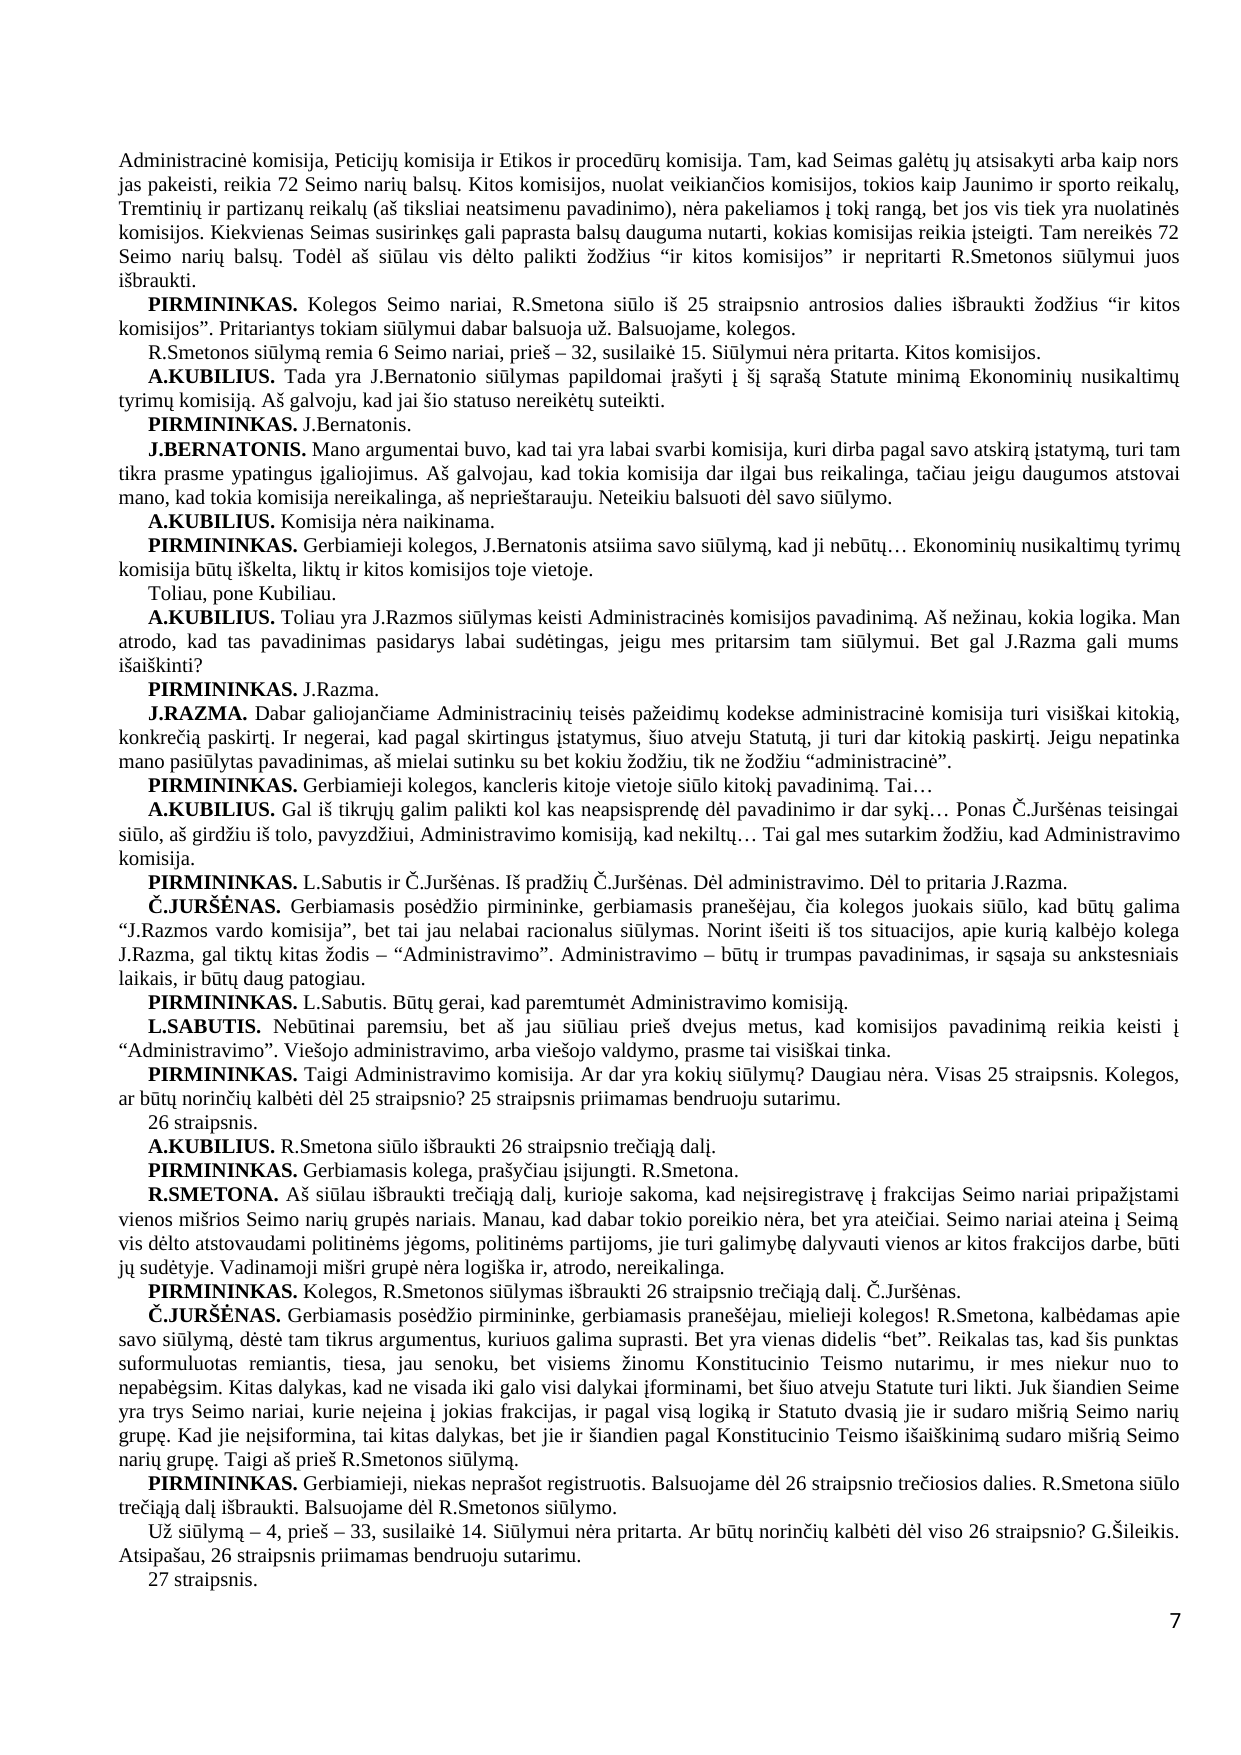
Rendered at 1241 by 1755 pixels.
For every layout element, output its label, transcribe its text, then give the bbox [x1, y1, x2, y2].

text PIRMININKAS. Gerbiamieji kolegos, kancleris kitoje vietoje siūlo kitokį pavadinimą. Tai… [118, 773, 1181, 797]
text PIRMININKAS. J.Razma. [118, 677, 1181, 701]
text 26 straipsnis. [118, 1110, 1181, 1134]
text R.SMETONA. Aš siūlau išbraukti trečiąją dalį, kurioje sakoma, kad neįsiregistravę į frakcijas Seimo nariai pripažįstami vienos mišrios Seimo narių grupės nariais. Manau, kad dabar tokio poreikio nėra, bet yra ateičiai. Seimo nariai ateina į Seimą vis dėlto atstovaudami politinėms jėgoms, politinėms partijoms, jie turi galimybę dalyvauti vienos ar kitos frakcijos darbe, būti jų sudėtyje. Vadinamoji mišri grupė nėra logiška ir, atrodo, nereikalinga. [118, 1182, 1181, 1279]
text PIRMININKAS. Gerbiamieji, niekas neprašot registruotis. Balsuojame dėl 26 straipsnio trečiosios dalies. R.Smetona siūlo trečiąją dalį išbraukti. Balsuojame dėl R.Smetonos siūlymo. [118, 1471, 1181, 1519]
text J.RAZMA. Dabar galiojančiame Administracinių teisės pažeidimų kodekse administracinė komisija turi visiškai kitokią, konkrečią paskirtį. Ir negerai, kad pagal skirtingus įstatymus, šiuo atveju Statutą, ji turi dar kitokią paskirtį. Jeigu nepatinka mano pasiūlytas pavadinimas, aš mielai sutinku su bet kokiu žodžiu, tik ne žodžiu “administracinė”. [118, 701, 1181, 773]
text Toliau, pone Kubiliau. [118, 581, 1181, 605]
text Č.JURŠĖNAS. Gerbiamasis posėdžio pirmininke, gerbiamasis pranešėjau, čia kolegos juokais siūlo, kad būtų galima “J.Razmos vardo komisija”, bet tai jau nelabai racionalus siūlymas. Norint išeiti iš tos situacijos, apie kurią kalbėjo kolega J.Razma, gal tiktų kitas žodis – “Administravimo”. Administravimo – būtų ir trumpas pavadinimas, ir sąsaja su ankstesniais laikais, ir būtų daug patogiau. [118, 894, 1181, 990]
text Č.JURŠĖNAS. Gerbiamasis posėdžio pirmininke, gerbiamasis pranešėjau, mielieji kolegos! R.Smetona, kalbėdamas apie savo siūlymą, dėstė tam tikrus argumentus, kuriuos galima suprasti. Bet yra vienas didelis “bet”. Reikalas tas, kad šis punktas suformuluotas remiantis, tiesa, jau senoku, bet visiems žinomu Konstitucinio Teismo nutarimu, ir mes niekur nuo to nepabėgsim. Kitas dalykas, kad ne visada iki galo visi dalykai įforminami, bet šiuo atveju Statute turi likti. Juk šiandien Seime yra trys Seimo nariai, kurie neįeina į jokias frakcijas, ir pagal visą logiką ir Statuto dvasią jie ir sudaro mišrią Seimo narių grupę. Kad jie neįsiformina, tai kitas dalykas, bet jie ir šiandien pagal Konstitucinio Teismo išaiškinimą sudaro mišrią Seimo narių grupę. Taigi aš prieš R.Smetonos siūlymą. [118, 1303, 1181, 1471]
text Už siūlymą – 4, prieš – 33, susilaikė 14. Siūlymui nėra pritarta. Ar būtų norinčių kalbėti dėl viso 26 straipsnio? G.Šileikis. Atsipašau, 26 straipsnis priimamas bendruoju sutarimu. [118, 1519, 1181, 1567]
text PIRMININKAS. Taigi Administravimo komisija. Ar dar yra kokių siūlymų? Daugiau nėra. Visas 25 straipsnis. Kolegos, ar būtų norinčių kalbėti dėl 25 straipsnio? 25 straipsnis priimamas bendruoju sutarimu. [118, 1062, 1181, 1110]
text PIRMININKAS. L.Sabutis. Būtų gerai, kad paremtumėt Administravimo komisiją. [118, 990, 1181, 1014]
text J.BERNATONIS. Mano argumentai buvo, kad tai yra labai svarbi komisija, kuri dirba pagal savo atskirą įstatymą, turi tam tikra prasme ypatingus įgaliojimus. Aš galvojau, kad tokia komisija dar ilgai bus reikalinga, tačiau jeigu daugumos atstovai mano, kad tokia komisija nereikalinga, aš neprieštarauju. Neteikiu balsuoti dėl savo siūlymo. [118, 436, 1181, 509]
text R.Smetonos siūlymą remia 6 Seimo nariai, prieš – 32, susilaikė 15. Siūlymui nėra pritarta. Kitos komisijos. [118, 340, 1181, 364]
text Administracinė komisija, Peticijų komisija ir Etikos ir procedūrų komisija. Tam, kad Seimas galėtų jų atsisakyti arba kaip nors jas pakeisti, reikia 72 Seimo narių balsų. Kitos komisijos, nuolat veikiančios komisijos, tokios kaip Jaunimo ir sporto reikalų, Tremtinių ir partizanų reikalų (aš tiksliai neatsimenu pavadinimo), nėra pakeliamos į tokį rangą, bet jos vis tiek yra nuolatinės komisijos. Kiekvienas Seimas susirinkęs gali paprasta balsų dauguma nutarti, kokias komisijas reikia įsteigti. Tam nereikės 72 Seimo narių balsų. Todėl aš siūlau vis dėlto palikti žodžius “ir kitos komisijos” ir nepritarti R.Smetonos siūlymui juos išbraukti. [118, 148, 1181, 292]
text A.KUBILIUS. Komisija nėra naikinama. [118, 509, 1181, 533]
text A.KUBILIUS. Gal iš tikrųjų galim palikti kol kas neapsisprendę dėl pavadinimo ir dar sykį… Ponas Č.Juršėnas teisingai siūlo, aš girdžiu iš tolo, pavyzdžiui, Administravimo komisiją, kad nekiltų… Tai gal mes sutarkim žodžiu, kad Administravimo komisija. [118, 797, 1181, 869]
text A.KUBILIUS. Toliau yra J.Razmos siūlymas keisti Administracinės komisijos pavadinimą. Aš nežinau, kokia logika. Man atrodo, kad tas pavadinimas pasidarys labai sudėtingas, jeigu mes pritarsim tam siūlymui. Bet gal J.Razma gali mums išaiškinti? [118, 605, 1181, 677]
text 27 straipsnis. [118, 1567, 1181, 1591]
text PIRMININKAS. J.Bernatonis. [118, 412, 1181, 436]
text PIRMININKAS. L.Sabutis ir Č.Juršėnas. Iš pradžių Č.Juršėnas. Dėl administravimo. Dėl to pritaria J.Razma. [118, 869, 1181, 894]
text L.SABUTIS. Nebūtinai paremsiu, bet aš jau siūliau prieš dvejus metus, kad komisijos pavadinimą reikia keisti į “Administravimo”. Viešojo administravimo, arba viešojo valdymo, prasme tai visiškai tinka. [118, 1014, 1181, 1062]
text PIRMININKAS. Gerbiamasis kolega, prašyčiau įsijungti. R.Smetona. [118, 1158, 1181, 1182]
text A.KUBILIUS. Tada yra J.Bernatonio siūlymas papildomai įrašyti į šį sąrašą Statute minimą Ekonominių nusikaltimų tyrimų komisiją. Aš galvoju, kad jai šio statuso nereikėtų suteikti. [118, 364, 1181, 412]
text A.KUBILIUS. R.Smetona siūlo išbraukti 26 straipsnio trečiąją dalį. [118, 1134, 1181, 1158]
text PIRMININKAS. Kolegos Seimo nariai, R.Smetona siūlo iš 25 straipsnio antrosios dalies išbraukti žodžius “ir kitos komisijos”. Pritariantys tokiam siūlymui dabar balsuoja už. Balsuojame, kolegos. [118, 292, 1181, 340]
text PIRMININKAS. Gerbiamieji kolegos, J.Bernatonis atsiima savo siūlymą, kad ji nebūtų… Ekonominių nusikaltimų tyrimų komisija būtų iškelta, liktų ir kitos komisijos toje vietoje. [118, 533, 1181, 581]
text PIRMININKAS. Kolegos, R.Smetonos siūlymas išbraukti 26 straipsnio trečiąją dalį. Č.Juršėnas. [118, 1279, 1181, 1303]
